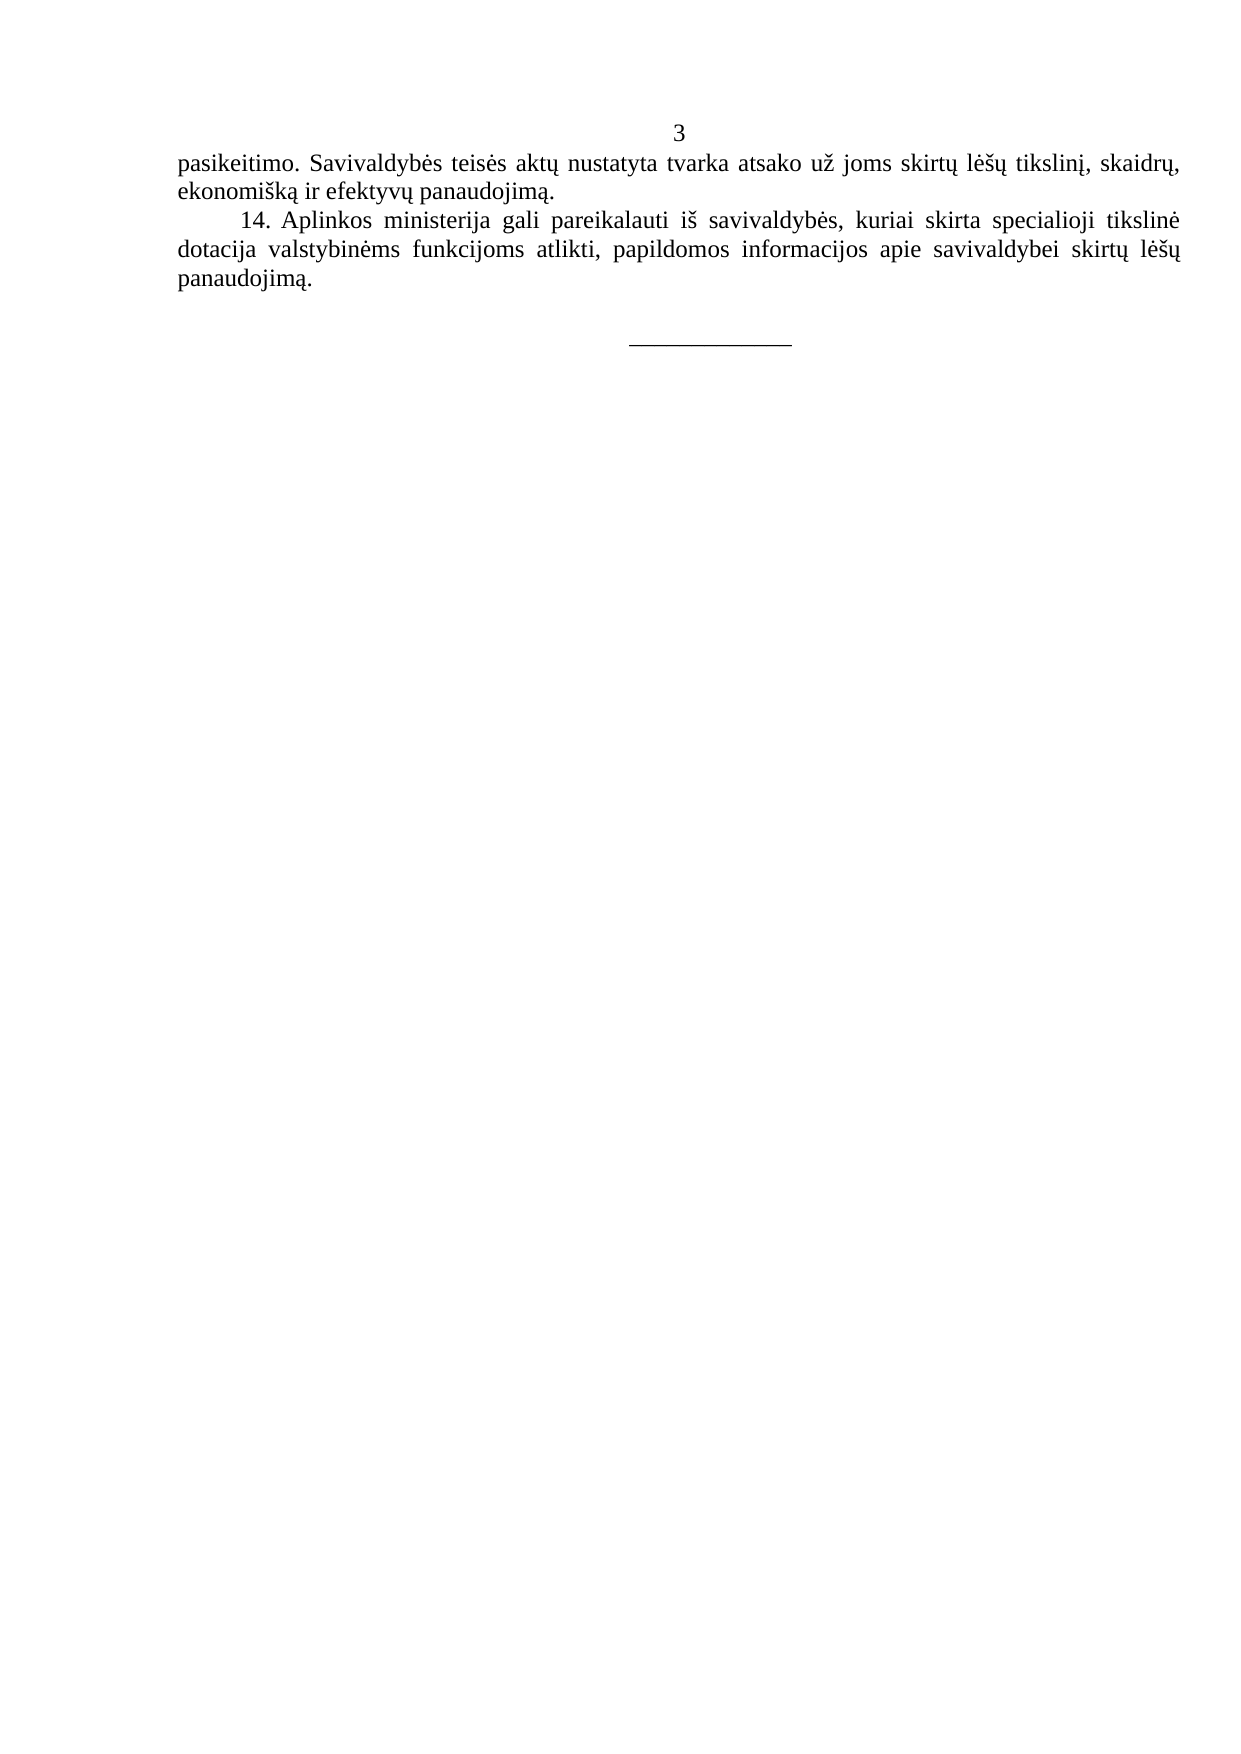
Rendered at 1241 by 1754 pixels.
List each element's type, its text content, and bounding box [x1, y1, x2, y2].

text _____________ [177, 320, 1181, 349]
text 14. Aplinkos ministerija gali pareikalauti iš savivaldybės, kuriai skirta specialioji tikslinė dotacija valstybinėms funkcijoms atlikti, papildomos informacijos apie savivaldybei skirtų lėšų panaudojimą. [177, 205, 1181, 291]
text pasikeitimo. Savivaldybės teisės aktų nustatyta tvarka atsako už joms skirtų lėšų tikslinį, skaidrų, ekonomišką ir efektyvų panaudojimą. [177, 148, 1181, 205]
